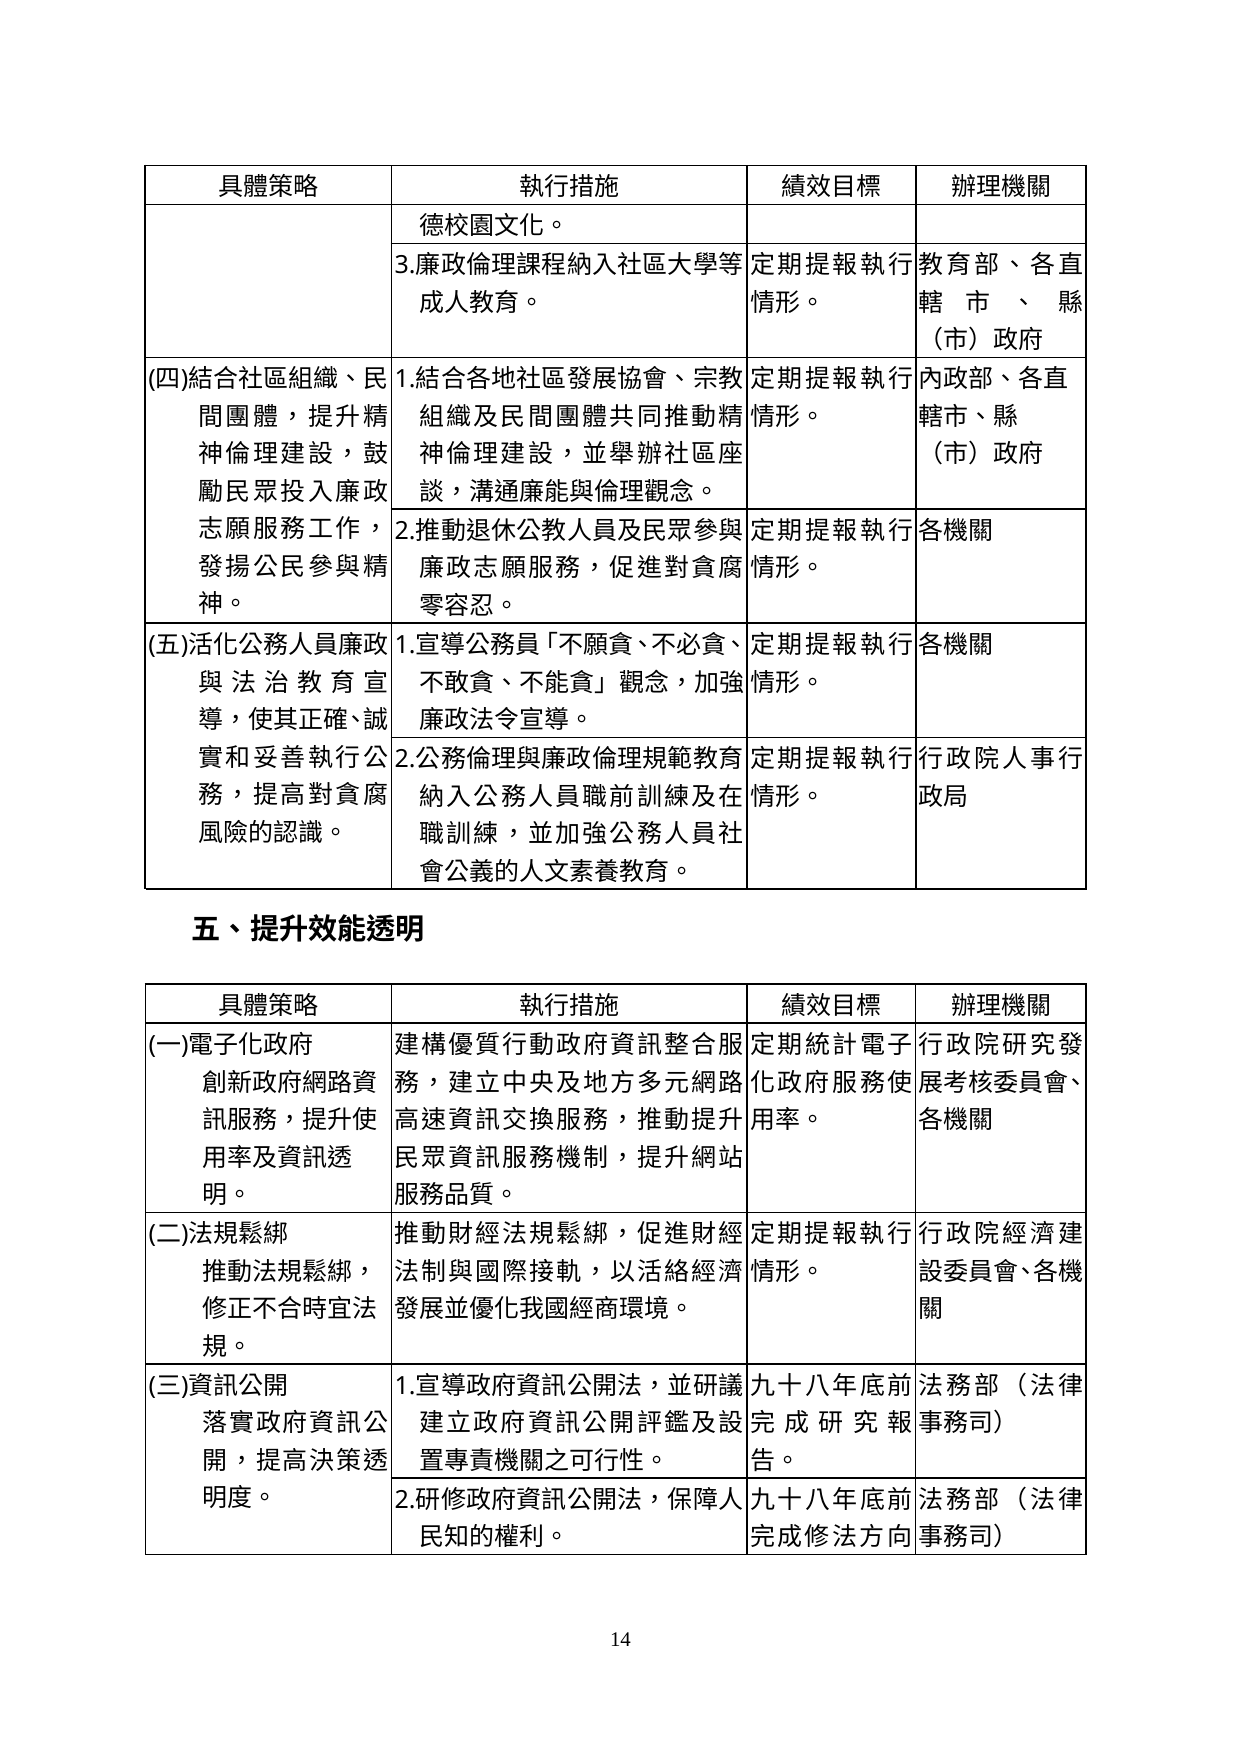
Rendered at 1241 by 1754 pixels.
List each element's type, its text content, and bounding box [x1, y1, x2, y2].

table_header 具體策略 [146, 985, 391, 1022]
table_cell 2.研修政府資訊公開法，保障人民知的權利。 [392, 1479, 746, 1553]
table_cell 教育部、各直轄市、縣（市）政府 [917, 244, 1085, 357]
table_cell 各機關 [917, 624, 1085, 736]
table_cell 定期提報執行情形。 [748, 244, 915, 357]
table_cell 定期統計電子化政府服務使用率。 [748, 1024, 915, 1211]
table_cell [748, 205, 915, 243]
table_cell 德校園文化。 [392, 205, 746, 243]
table_cell 1.宣導政府資訊公開法，並研議建立政府資訊公開評鑑及設置專責機關之可行性。 [392, 1365, 746, 1477]
table_cell (二)法規鬆綁 推動法規鬆綁，修正不合時宜法規。 [146, 1213, 391, 1363]
table_cell 定期提報執行情形。 [748, 738, 915, 888]
table_cell 2.公務倫理與廉政倫理規範教育納入公務人員職前訓練及在職訓練，並加強公務人員社會公義的人文素養教育。 [392, 738, 746, 888]
table_cell 九十八年底前完成研究報告。 [748, 1365, 915, 1477]
table_cell [917, 205, 1085, 243]
table_cell 3.廉政倫理課程納入社區大學等成人教育。 [392, 244, 746, 357]
table_header 執行措施 [392, 166, 746, 203]
table_cell 法務部（法律事務司） [916, 1479, 1085, 1553]
table_cell (五)活化公務人員廉政與法治教育宣導，使其正確、誠實和妥善執行公務，提高對貪腐風險的認識。 [146, 624, 391, 888]
table_cell 行政院經濟建設委員會、各機關 [916, 1213, 1085, 1363]
table_header 執行措施 [392, 985, 746, 1022]
table_cell 行政院研究發展考核委員會、各機關 [916, 1024, 1085, 1211]
table_cell 內政部、各直轄市、縣（市）政府 [917, 358, 1085, 508]
table_cell 2.推動退休公教人員及民眾參與廉政志願服務，促進對貪腐零容忍。 [392, 510, 746, 622]
table_header 績效目標 [748, 985, 915, 1022]
table_header 績效目標 [748, 166, 915, 203]
table_cell 推動財經法規鬆綁，促進財經法制與國際接軌，以活絡經濟發展並優化我國經商環境。 [392, 1213, 746, 1363]
table_cell 建構優質行動政府資訊整合服務，建立中央及地方多元網路高速資訊交換服務，推動提升民眾資訊服務機制，提升網站服務品質。 [392, 1024, 746, 1211]
table_header 辦理機關 [916, 985, 1085, 1022]
table_cell 1.結合各地社區發展協會、宗教組織及民間團體共同推動精神倫理建設，並舉辦社區座談，溝通廉能與倫理觀念。 [392, 358, 746, 508]
table_cell 1.宣導公務員「不願貪、不必貪、不敢貪、不能貪」觀念，加強廉政法令宣導。 [392, 624, 746, 736]
table_cell [146, 205, 391, 357]
table_cell 定期提報執行情形。 [748, 1213, 915, 1363]
table_cell (三)資訊公開 落實政府資訊公開，提高決策透明度。 [146, 1365, 391, 1553]
table_cell 各機關 [917, 510, 1085, 622]
table_header 辦理機關 [917, 166, 1085, 203]
table_cell 法務部（法律事務司） [916, 1365, 1085, 1477]
subtitle 五、提升效能透明 [148, 889, 1092, 964]
table_cell (一)電子化政府 創新政府網路資訊服務，提升使用率及資訊透明。 [146, 1024, 391, 1211]
table_cell 定期提報執行情形。 [748, 510, 915, 622]
table_cell 定期提報執行情形。 [748, 624, 915, 736]
table_header 具體策略 [146, 166, 391, 203]
table_cell 九十八年底前完成修法方向 [748, 1479, 915, 1553]
table_cell 行政院人事行政局 [917, 738, 1085, 888]
table_cell 定期提報執行情形。 [748, 358, 915, 508]
table_cell (四)結合社區組織、民間團體，提升精神倫理建設，鼓勵民眾投入廉政志願服務工作，發揚公民參與精神。 [146, 358, 391, 622]
